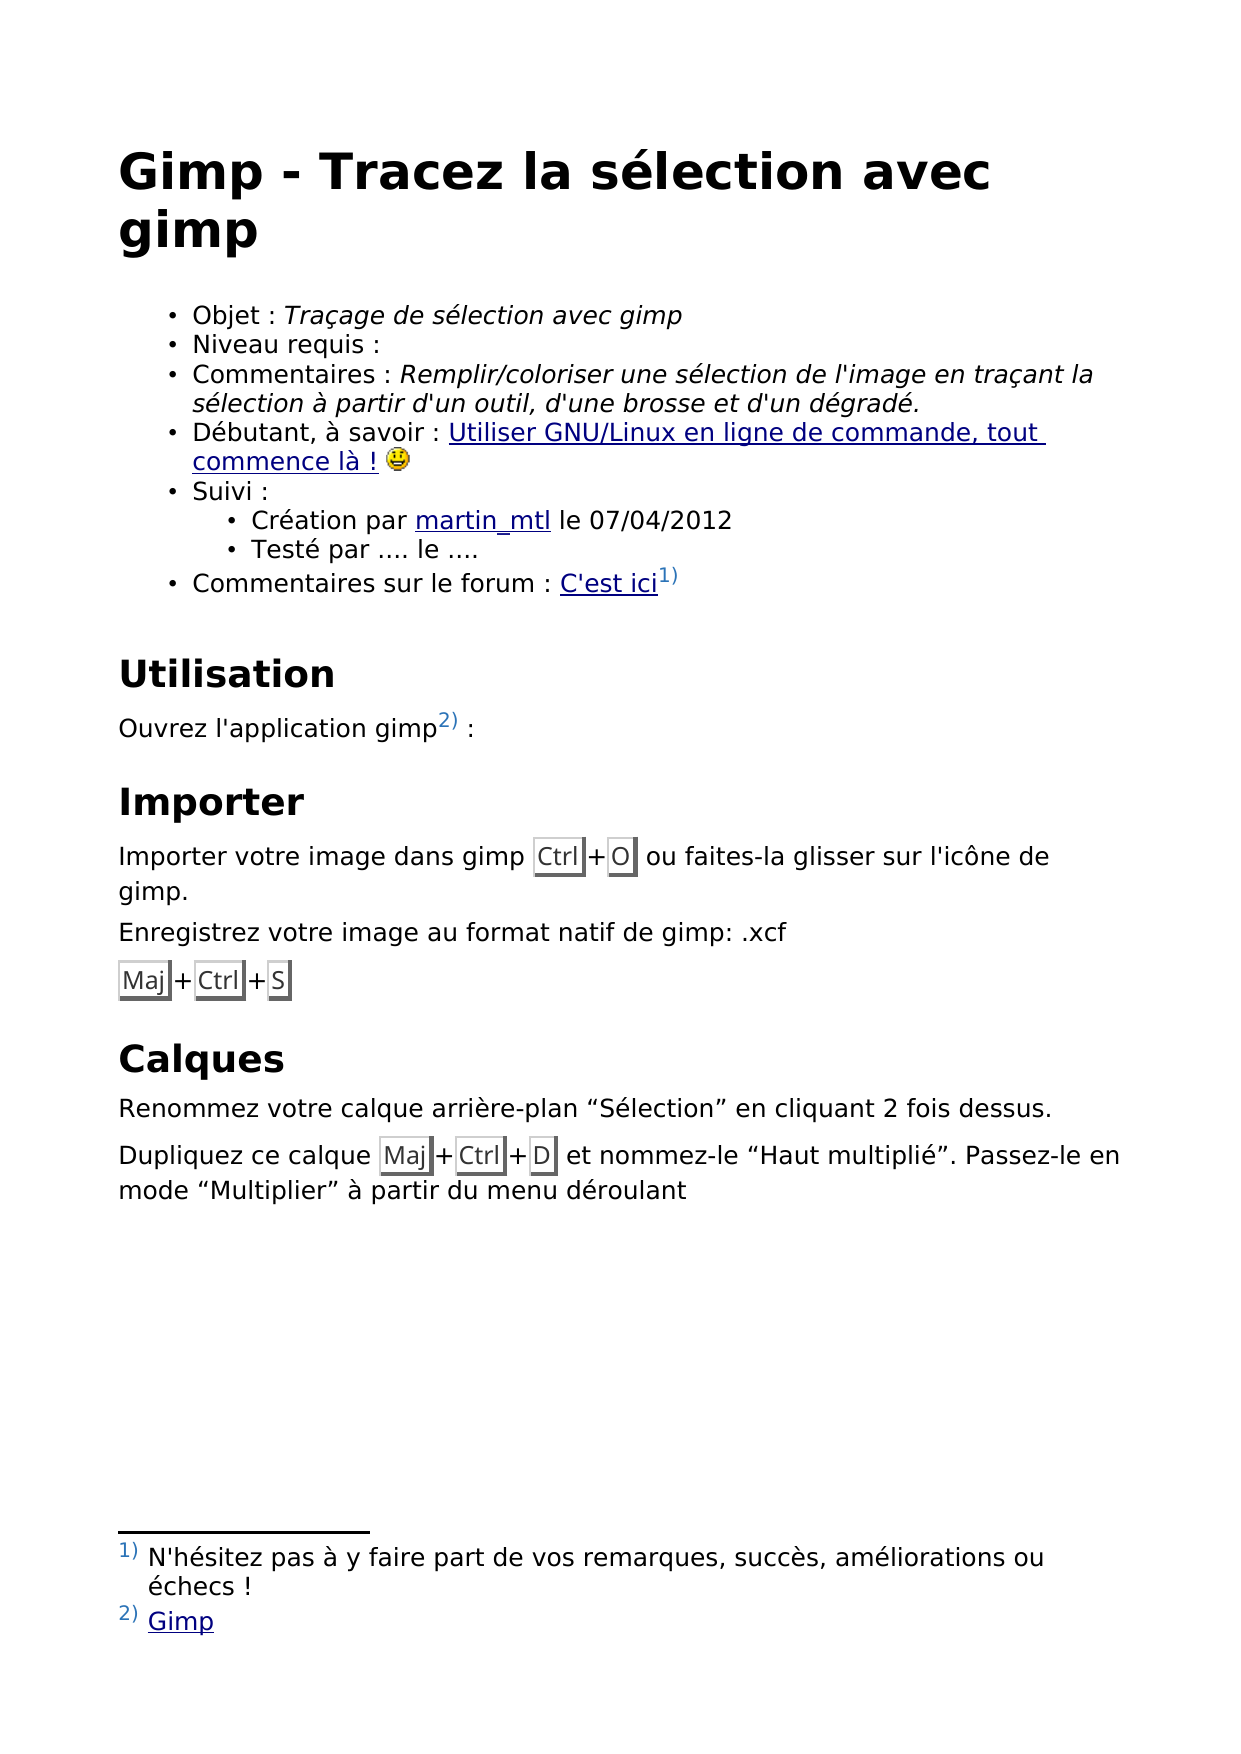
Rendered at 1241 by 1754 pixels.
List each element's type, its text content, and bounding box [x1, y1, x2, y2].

text Maj+Ctrl+S [292, 960, 1122, 1001]
list Débutant, à savoir : Utiliser GNU/Linux en ligne de commande, tout commence là ! [177, 418, 1122, 477]
list Suivi : [177, 477, 1122, 506]
list Création par martin_mtl le 07/04/2012 [236, 506, 1122, 535]
subtitle Importer [118, 781, 1122, 824]
list Commentaires : Remplir/coloriser une sélection de l'image en traçant la sélection à partir d'un outil, d'une brosse et d'un dégradé. [177, 360, 1122, 418]
text Maj+Ctrl+S [172, 960, 194, 1001]
subtitle Gimp - Tracez la sélection avec gimp [118, 143, 1122, 259]
list Niveau requis : [177, 331, 1122, 360]
text Importer votre image dans gimp Ctrl+O ou faites-la glisser sur l'icône de gimp. [118, 837, 1122, 906]
list Commentaires sur le forum : C'est ici [177, 564, 1122, 598]
subtitle Utilisation [118, 653, 1122, 696]
text Dupliquez ce calque Maj+Ctrl+D et nommez-le “Haut multiplié”. Passez-le en mode “Multiplier” à partir du menu déroulant [118, 1136, 1122, 1205]
text Gimp [118, 1602, 1122, 1636]
list Objet : Traçage de sélection avec gimp [177, 302, 1122, 331]
list Testé par .... le .... [236, 535, 1122, 564]
text Maj+Ctrl+S [246, 960, 267, 1001]
text Renommez votre calque arrière-plan “Sélection” en cliquant 2 fois dessus. [118, 1094, 1122, 1123]
text Enregistrez votre image au format natif de gimp: .xcf [118, 919, 1122, 948]
list N'hésitez pas à y faire part de vos remarques, succès, améliorations ou échecs ! [118, 1538, 1122, 1602]
subtitle Calques [118, 1038, 1122, 1082]
text Ouvrez l'application gimp : [118, 709, 1122, 743]
picture [386, 447, 410, 471]
